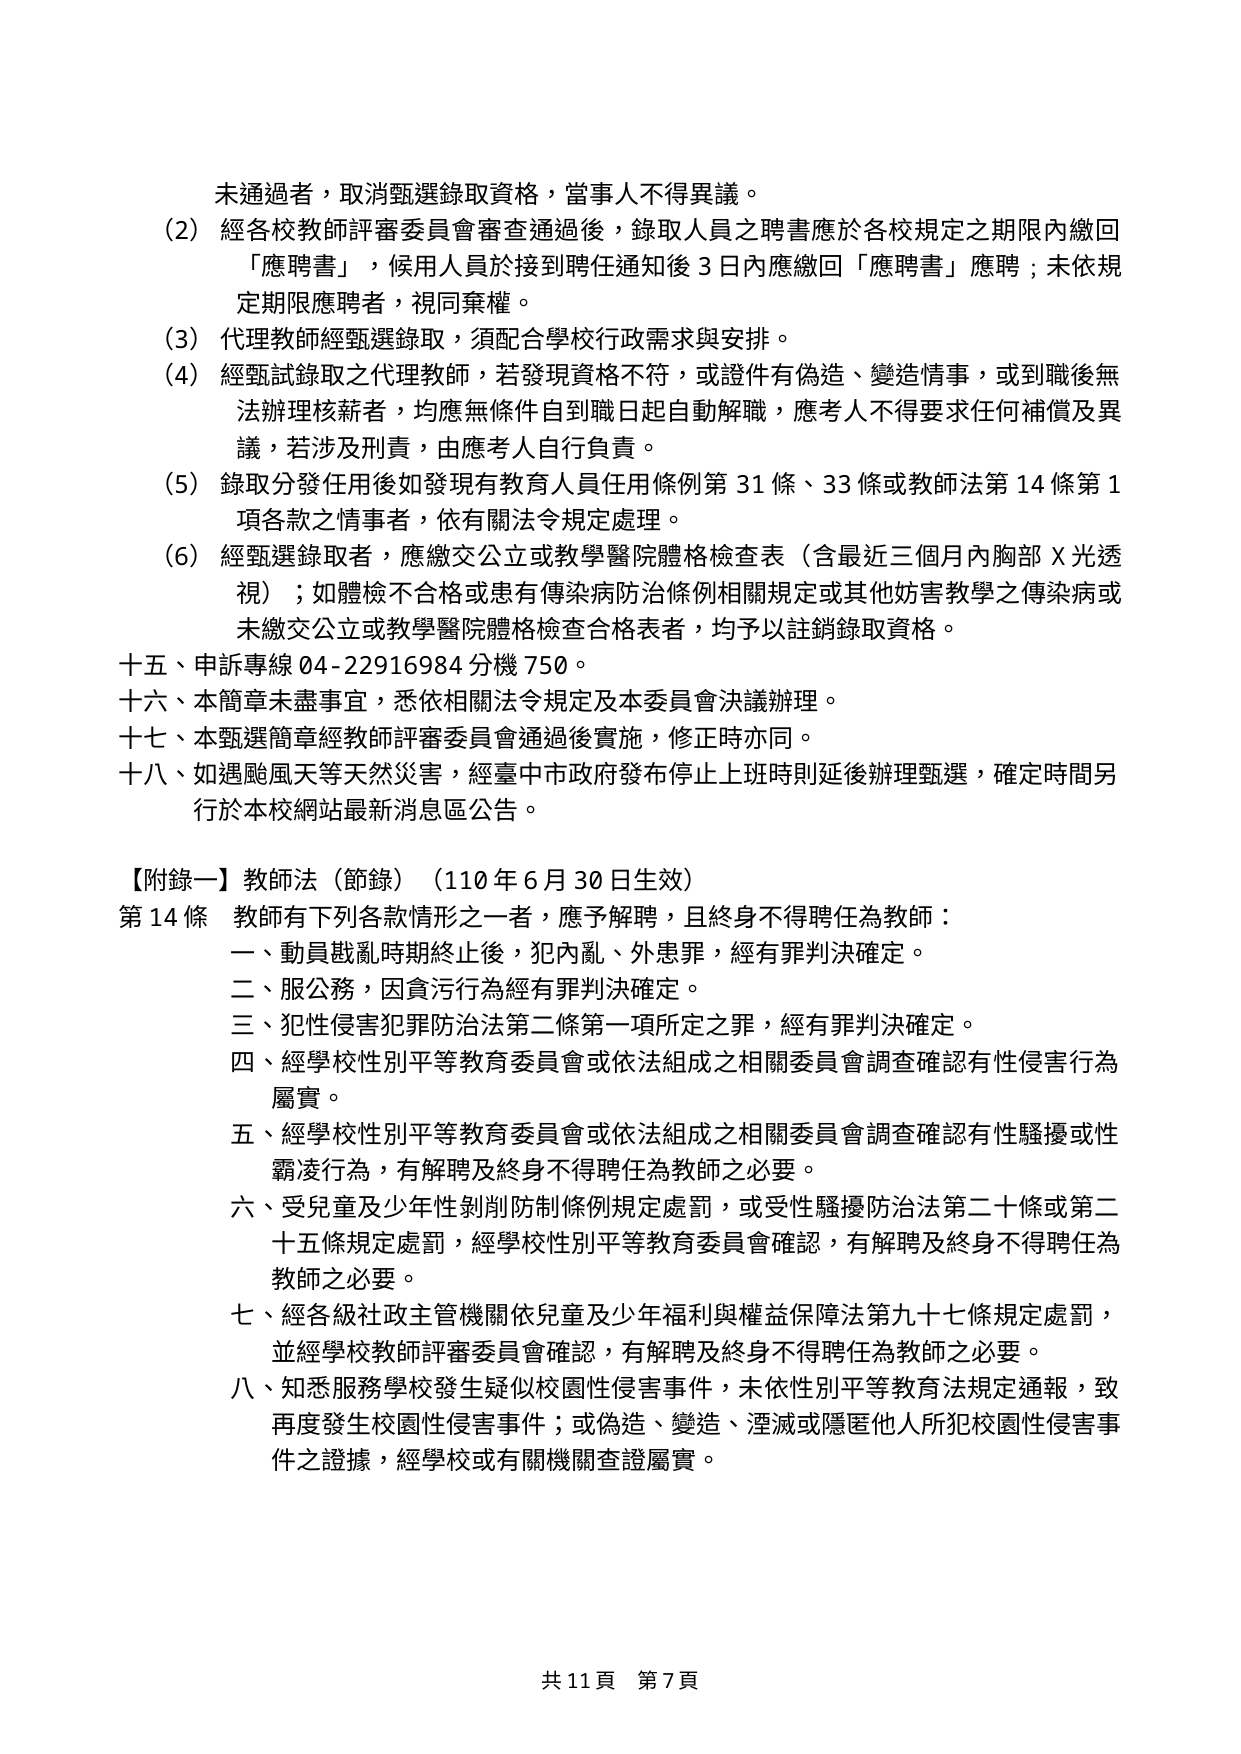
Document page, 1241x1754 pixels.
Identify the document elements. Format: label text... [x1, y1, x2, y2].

text 一、動員戡亂時期終止後，犯內亂、外患罪，經有罪判決確定。 [230, 933, 1122, 969]
text 第14條 教師有下列各款情形之一者，應予解聘，且終身不得聘任為教師： [118, 897, 1122, 933]
text 七、經各級社政主管機關依兒童及少年福利與權益保障法第九十七條規定處罰，並經學校教師評審委員會確認，有解聘及終身不得聘任為教師之必要。 [230, 1296, 1122, 1368]
text 八、知悉服務學校發生疑似校園性侵害事件，未依性別平等教育法規定通報，致再度發生校園性侵害事件；或偽造、變造、湮滅或隱匿他人所犯校園性侵害事件之證據，經學校或有關機關查證屬實。 [230, 1368, 1122, 1477]
list 經甄試錄取之代理教師，若發現資格不符，或證件有偽造、變造情事，或到職後無法辦理核薪者，均應無條件自到職日起自動解職，應考人不得要求任何補償及異議，若涉及刑責，由應考人自行負責。 [149, 356, 1122, 464]
text 三、犯性侵害犯罪防治法第二條第一項所定之罪，經有罪判決確定。 [230, 1006, 1122, 1042]
text 四、經學校性別平等教育委員會或依法組成之相關委員會調查確認有性侵害行為屬實。 [230, 1042, 1122, 1114]
text 十六、本簡章未盡事宜，悉依相關法令規定及本委員會決議辦理。 [118, 682, 1122, 718]
list 經各校教師評審委員會審查通過後，錄取人員之聘書應於各校規定之期限內繳回「應聘書」，候用人員於接到聘任通知後3日內應繳回「應聘書」應聘﹔未依規定期限應聘者，視同棄權。 [149, 211, 1122, 319]
text 十八、如遇颱風天等天然災害，經臺中市政府發布停止上班時則延後辦理甄選，確定時間另行於本校網站最新消息區公告。 [118, 754, 1122, 827]
text 未通過者，取消甄選錄取資格，當事人不得異議。 [199, 174, 1122, 211]
list 代理教師經甄選錄取，須配合學校行政需求與安排。 [149, 319, 1122, 356]
text 二、服公務，因貪污行為經有罪判決確定。 [230, 969, 1122, 1006]
text 【附錄一】教師法（節錄）（110年6月30日生效） [118, 861, 1122, 897]
list 錄取分發任用後如發現有教育人員任用條例第31條、33條或教師法第14條第1項各款之情事者，依有關法令規定處理。 [149, 464, 1122, 537]
text 十七、本甄選簡章經教師評審委員會通過後實施，修正時亦同。 [118, 718, 1122, 754]
text 五、經學校性別平等教育委員會或依法組成之相關委員會調查確認有性騷擾或性霸凌行為，有解聘及終身不得聘任為教師之必要。 [230, 1114, 1122, 1187]
text 十五、申訴專線04-22916984分機750。 [118, 646, 1122, 682]
list 經甄選錄取者，應繳交公立或教學醫院體格檢查表（含最近三個月內胸部X光透視）；如體檢不合格或患有傳染病防治條例相關規定或其他妨害教學之傳染病或未繳交公立或教學醫院體格檢查合格表者，均予以註銷錄取資格。 [149, 537, 1122, 646]
text 六、受兒童及少年性剝削防制條例規定處罰，或受性騷擾防治法第二十條或第二十五條規定處罰，經學校性別平等教育委員會確認，有解聘及終身不得聘任為教師之必要。 [230, 1187, 1122, 1296]
